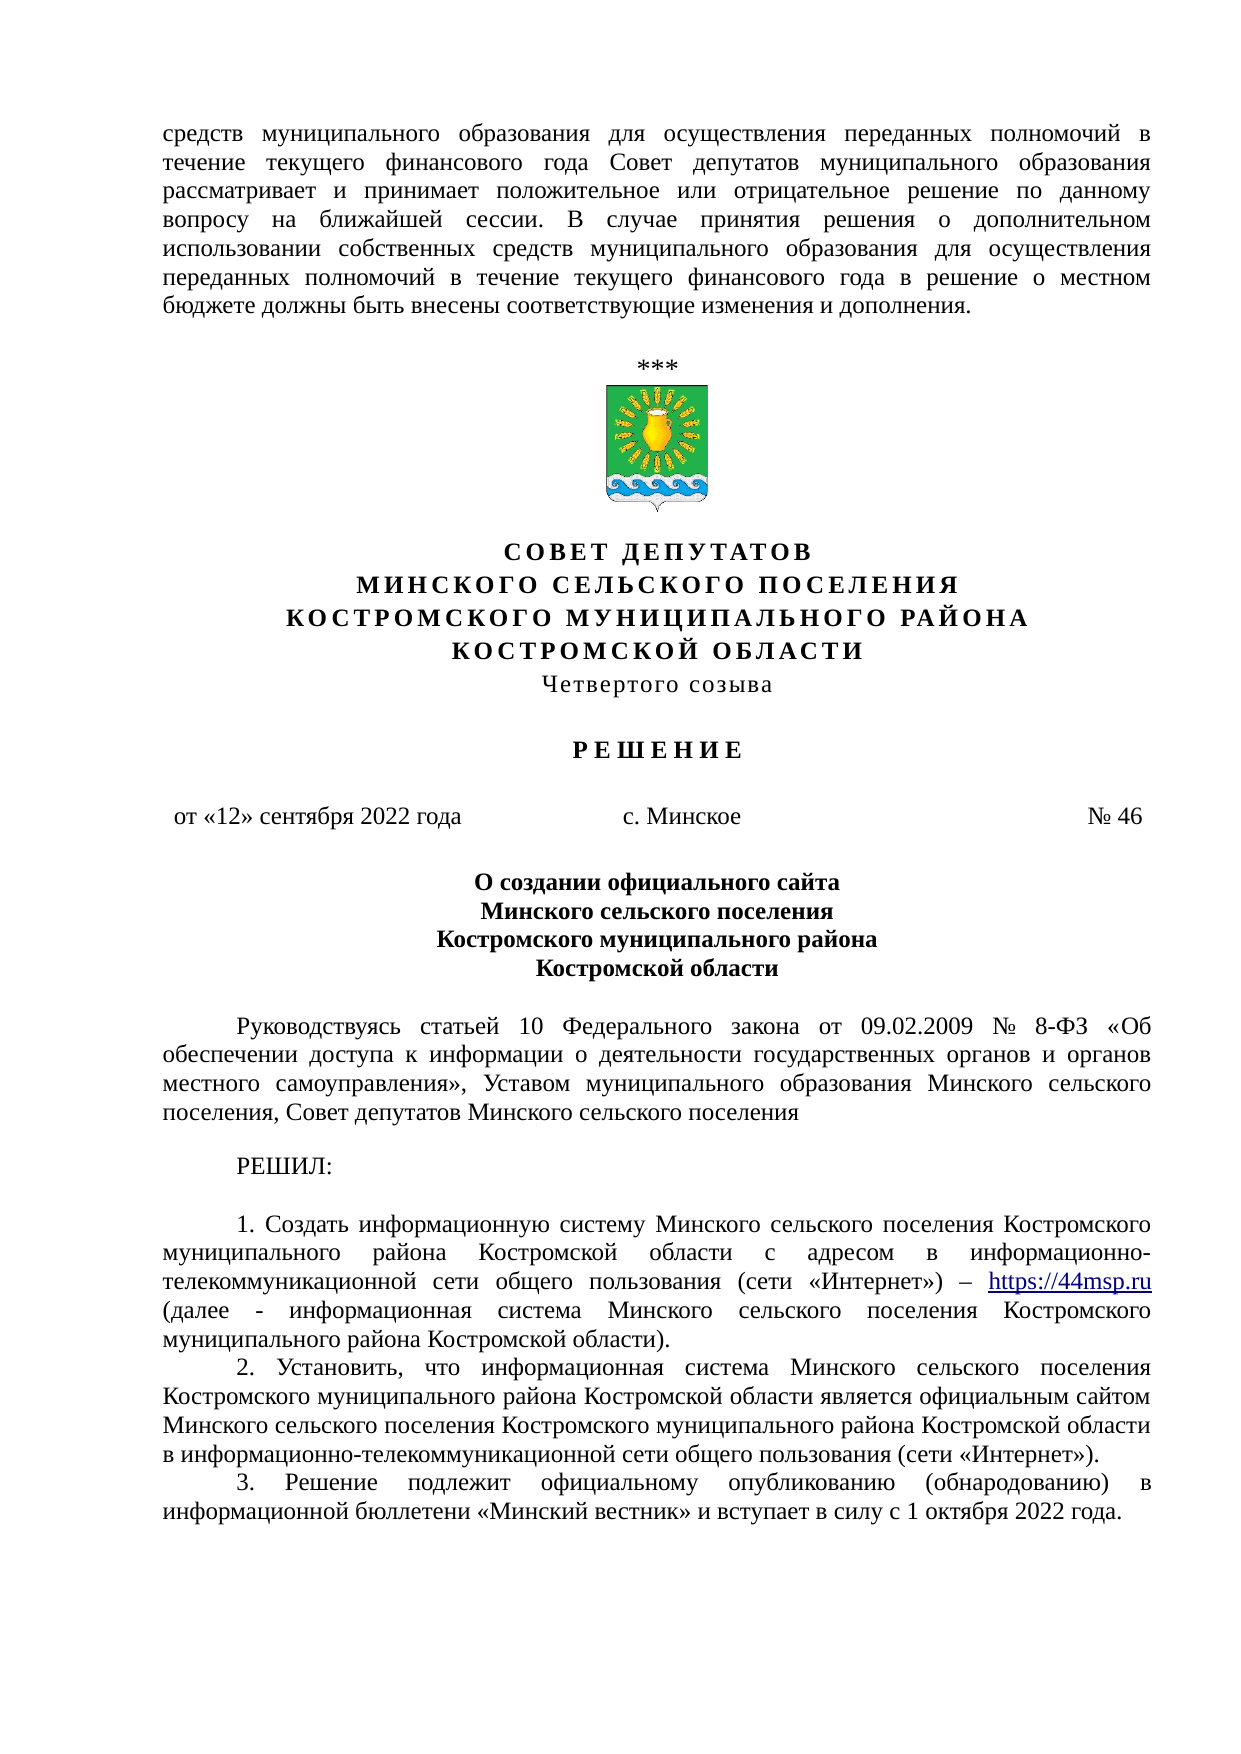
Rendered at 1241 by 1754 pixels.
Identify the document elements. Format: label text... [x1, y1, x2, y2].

text *** [162, 352, 1152, 385]
text О создании официального сайта [162, 867, 1152, 896]
text РЕШЕНИЕ [162, 735, 1152, 764]
table_header № 46 [851, 801, 1188, 834]
text СОВЕТ ДЕПУТАТОВ [162, 537, 1152, 566]
table_header с. Минское [513, 801, 851, 834]
text 3. Решение подлежит официальному опубликованию (обнародованию) в информационной бюллетени «Минский вестник» и вступает в силу с 1 октября 2022 года. [162, 1467, 1152, 1525]
table_header от «12» сентября 2022 года [163, 801, 513, 834]
text Костромской области [162, 953, 1152, 982]
text Костромского муниципального района [162, 924, 1152, 953]
text РЕШИЛ: [162, 1151, 1152, 1179]
text Руководствуясь статьей 10 Федерального закона от 09.02.2009 № 8-ФЗ «Об обеспечении доступа к информации о деятельности государственных органов и органов местного самоуправления», Уставом муниципального образования Минского сельского поселения, Совет депутатов Минского сельского поселения [162, 1011, 1152, 1126]
text КОСТРОМСКОЙ ОБЛАСТИ [162, 636, 1152, 664]
text МИНСКОГО СЕЛЬСКОГО ПОСЕЛЕНИЯ [162, 570, 1152, 598]
text Четвертого созыва [162, 669, 1152, 698]
text 1. Создать информационную систему Минского сельского поселения Костромского муниципального района Костромской области с адресом в информационно-телекоммуникационной сети общего пользования (сети «Интернет») – https://44msp.ru (далее - информационная система Минского сельского поселения Костромского муниципального района Костромской области). [162, 1209, 1152, 1352]
text 2. Установить, что информационная система Минского сельского поселения Костромского муниципального района Костромской области является официальным сайтом Минского сельского поселения Костромского муниципального района Костромской области в информационно-телекоммуникационной сети общего пользования (сети «Интернет»). [162, 1352, 1152, 1467]
text средств муниципального образования для осуществления переданных полномочий в течение текущего финансового года Совет депутатов муниципального образования рассматривает и принимает положительное или отрицательное решение по данному вопросу на ближайшей сессии. В случае принятия решения о дополнительном использовании собственных средств муниципального образования для осуществления переданных полномочий в течение текущего финансового года в решение о местном бюджете должны быть внесены соответствующие изменения и дополнения. [162, 118, 1152, 319]
text КОСТРОМСКОГО МУНИЦИПАЛЬНОГО РАЙОНА [162, 603, 1152, 632]
text Минского сельского поселения [162, 896, 1152, 924]
